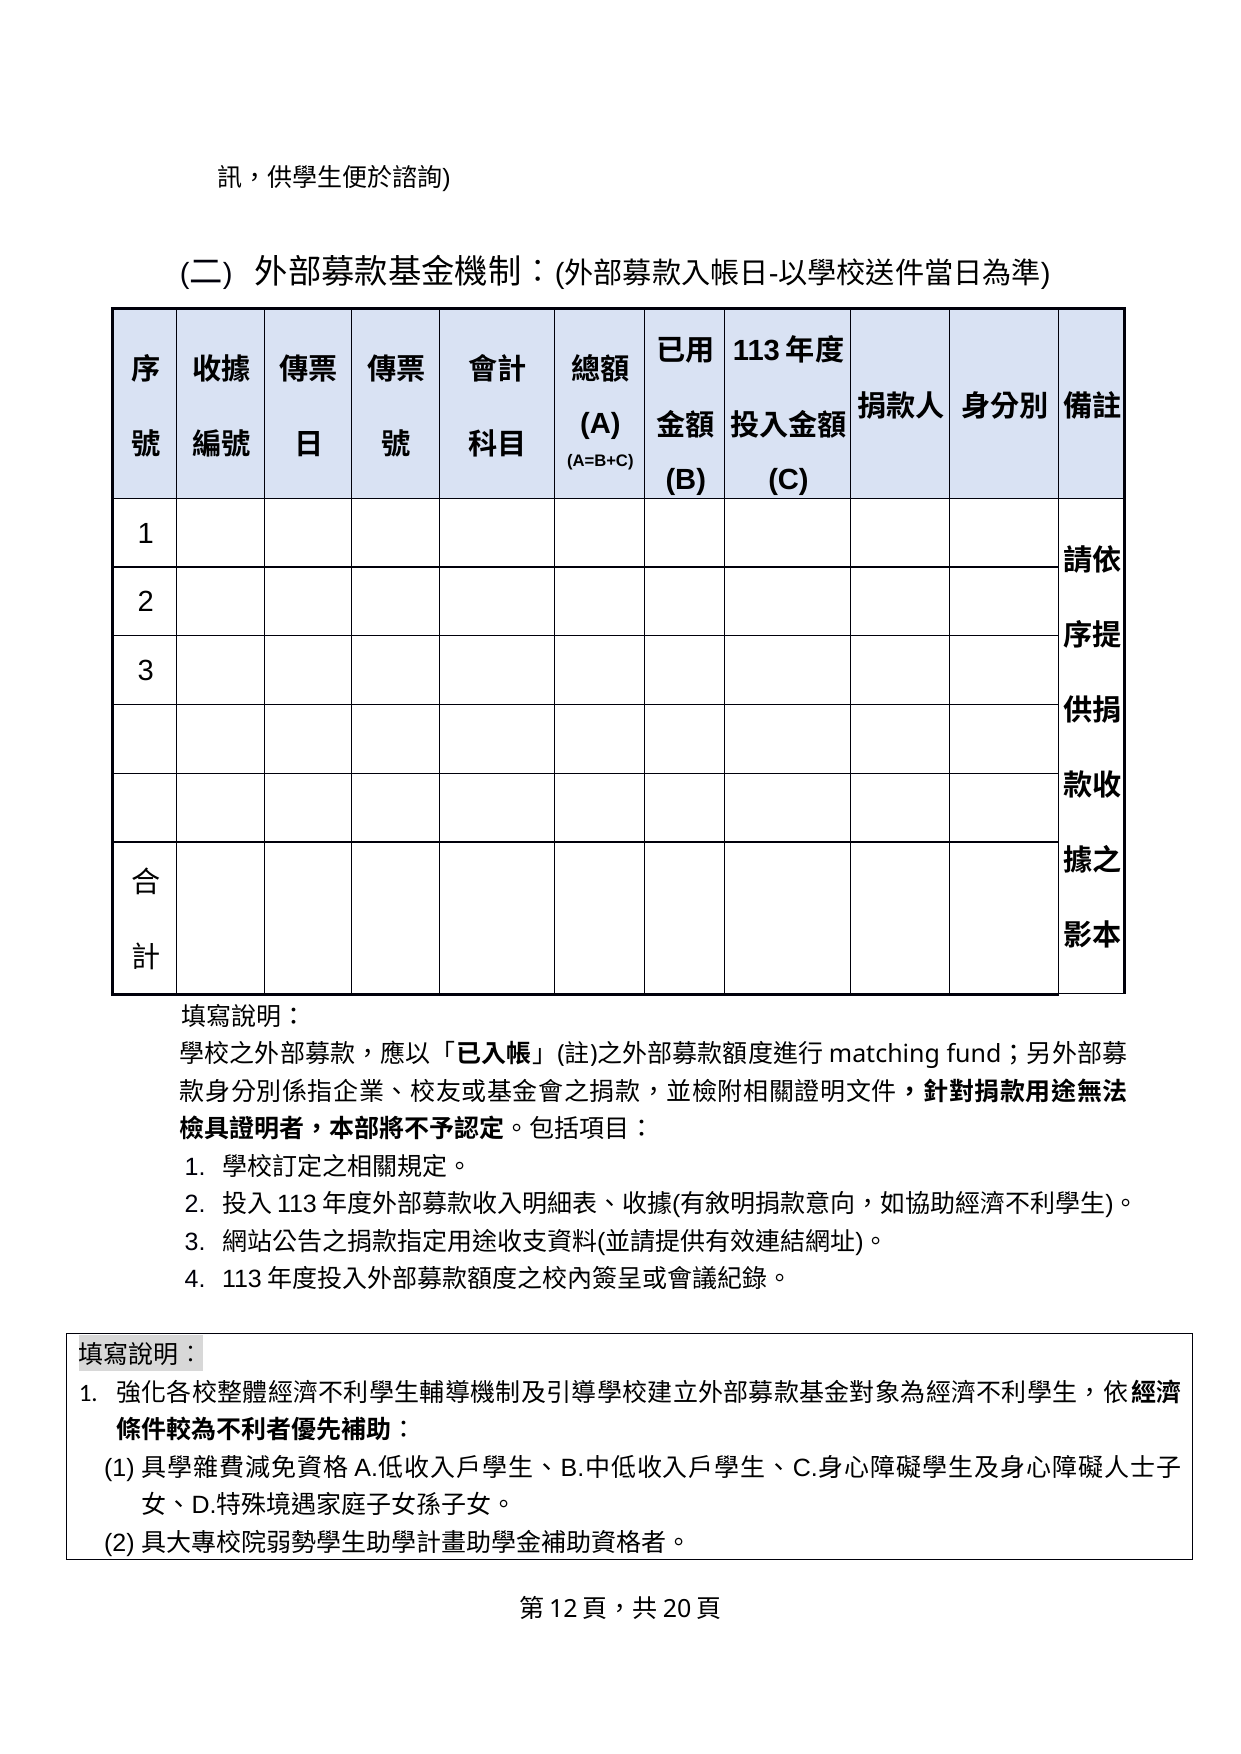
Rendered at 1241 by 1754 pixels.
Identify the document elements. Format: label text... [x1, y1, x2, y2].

table_cell [177, 705, 264, 773]
table_cell 1 [114, 499, 176, 566]
table_cell [440, 499, 554, 566]
table_cell [114, 774, 176, 841]
table_cell 合計 [114, 843, 176, 992]
table_cell [177, 636, 264, 704]
table_cell [725, 774, 850, 841]
table_cell [950, 843, 1058, 992]
table_cell [555, 705, 644, 773]
table_cell [440, 774, 554, 841]
table_cell [352, 568, 439, 635]
table_cell [645, 636, 724, 704]
list 訊，供學生便於諮詢) [179, 157, 1128, 194]
table_cell [177, 499, 264, 566]
table_cell 3 [114, 636, 176, 704]
table_cell [177, 774, 264, 841]
table_header 會計 科目 [440, 310, 554, 498]
table_cell [265, 499, 351, 566]
table_header 傳票號 [352, 310, 439, 498]
table_cell [725, 636, 850, 704]
table_cell [177, 843, 264, 992]
table_cell [645, 568, 724, 635]
table_cell [725, 705, 850, 773]
table_cell [555, 568, 644, 635]
list 外部募款基金機制︰(外部募款入帳日-以學校送件當日為準) [179, 232, 1128, 307]
list 學校訂定之相關規定。 [184, 1146, 1128, 1183]
table_cell [645, 705, 724, 773]
table_cell [851, 568, 949, 635]
table_cell [440, 705, 554, 773]
list 網站公告之捐款指定用途收支資料(並請提供有效連結網址)。 [184, 1221, 1128, 1258]
table_header 收據 編號 [177, 310, 264, 498]
list 填寫說明： [181, 996, 1128, 1033]
table_cell [725, 568, 850, 635]
table_cell [265, 705, 351, 773]
table_header 捐款人 [851, 310, 949, 498]
table_cell [950, 636, 1058, 704]
table_cell [950, 774, 1058, 841]
table_header 傳票日 [265, 310, 351, 498]
table_cell [352, 499, 439, 566]
list 113年度投入外部募款額度之校內簽呈或會議紀錄。 [184, 1258, 1128, 1296]
table_header 總額 (A) (A=B+C) [555, 310, 644, 498]
table_cell [950, 499, 1058, 566]
table_cell [265, 636, 351, 704]
table_header 填寫說明︰ 強化各校整體經濟不利學生輔導機制及引導學校建立外部募款基金對象為經濟不利學生，依經濟條件較為不利者優先補助： 具學雜費減免資格A.低收入戶學生、B.中低收入戶學生、C.身心障礙學生及身心障礙人士子女、D.特殊境遇家庭子女孫子女。 具大專校院弱勢學生助學計畫助學金補助資格者。 原住民學生。 家庭突遭變故經學校審核通過者。 懷孕學生、扶養未滿3歲子女之學生。 其他經由學校認定為經濟不利學生。 有關前揭表格(二)外部募款基金機制之募款額度，應等於總表(C2)之金額。 前揭經濟不利學生人數計算標準︰以學校報送至本部「大專校院學生助學措施系統整合平臺」及「大專校院弱勢學生資格查核系統」之資料為依據。 補助方式： 基本補助：當學年度「(各校經濟不利學生人數/全國大(專)學校院經濟不利學生人數)之比例*基本預算額度」。 獎勵補助：依學校外部募款金額，給予等比例補助(1：1)，惟每校獎勵補助額度至多500萬元。 注意事項： 公私立學校所訂定之經濟不利學生輔導成效(含外部募款經費支用)，均須併入成果報告；及本部將參酌訪視學校辦理情形，一併納入次年度高等教育深耕計畫主冊經費核配及減列之參考依據。 [67, 1334, 1192, 1559]
table_cell [851, 774, 949, 841]
table_cell [851, 843, 949, 992]
table_cell [645, 843, 724, 992]
table_cell [725, 843, 850, 992]
table_cell [352, 774, 439, 841]
table_header 備註 [1059, 310, 1123, 498]
table_header 身分別 [950, 310, 1058, 498]
table_header 序號 [114, 310, 176, 498]
table_cell [352, 705, 439, 773]
table_cell [851, 636, 949, 704]
table_cell [555, 636, 644, 704]
table_cell [555, 774, 644, 841]
table_cell 請依序提供捐款收據之影本 [1059, 499, 1123, 992]
list 投入113年度外部募款收入明細表、收據(有敘明捐款意向，如協助經濟不利學生)。 [184, 1183, 1128, 1221]
table_cell [265, 843, 351, 992]
table_cell [645, 499, 724, 566]
table_cell [440, 568, 554, 635]
table_cell [555, 499, 644, 566]
table_cell [440, 843, 554, 992]
table_cell [725, 499, 850, 566]
list 學校之外部募款，應以「已入帳」(註)之外部募款額度進行matching fund；另外部募款身分別係指企業、校友或基金會之捐款，並檢附相關證明文件，針對捐款用途無法檢具證明者，本部將不予認定。包括項目： [179, 1033, 1128, 1146]
table_cell [555, 843, 644, 992]
table_cell [950, 568, 1058, 635]
table_cell [645, 774, 724, 841]
table_cell [950, 705, 1058, 773]
table_cell [352, 843, 439, 992]
table_cell [851, 499, 949, 566]
table_header 已用 金額 (B) [645, 310, 724, 498]
table_cell 2 [114, 568, 176, 635]
table_cell [440, 636, 554, 704]
table_cell [114, 705, 176, 773]
table_cell [177, 568, 264, 635]
table_header 113年度投入金額 (C) [725, 310, 850, 498]
table_cell [352, 636, 439, 704]
table_cell [851, 705, 949, 773]
table_cell [265, 774, 351, 841]
table_cell [265, 568, 351, 635]
